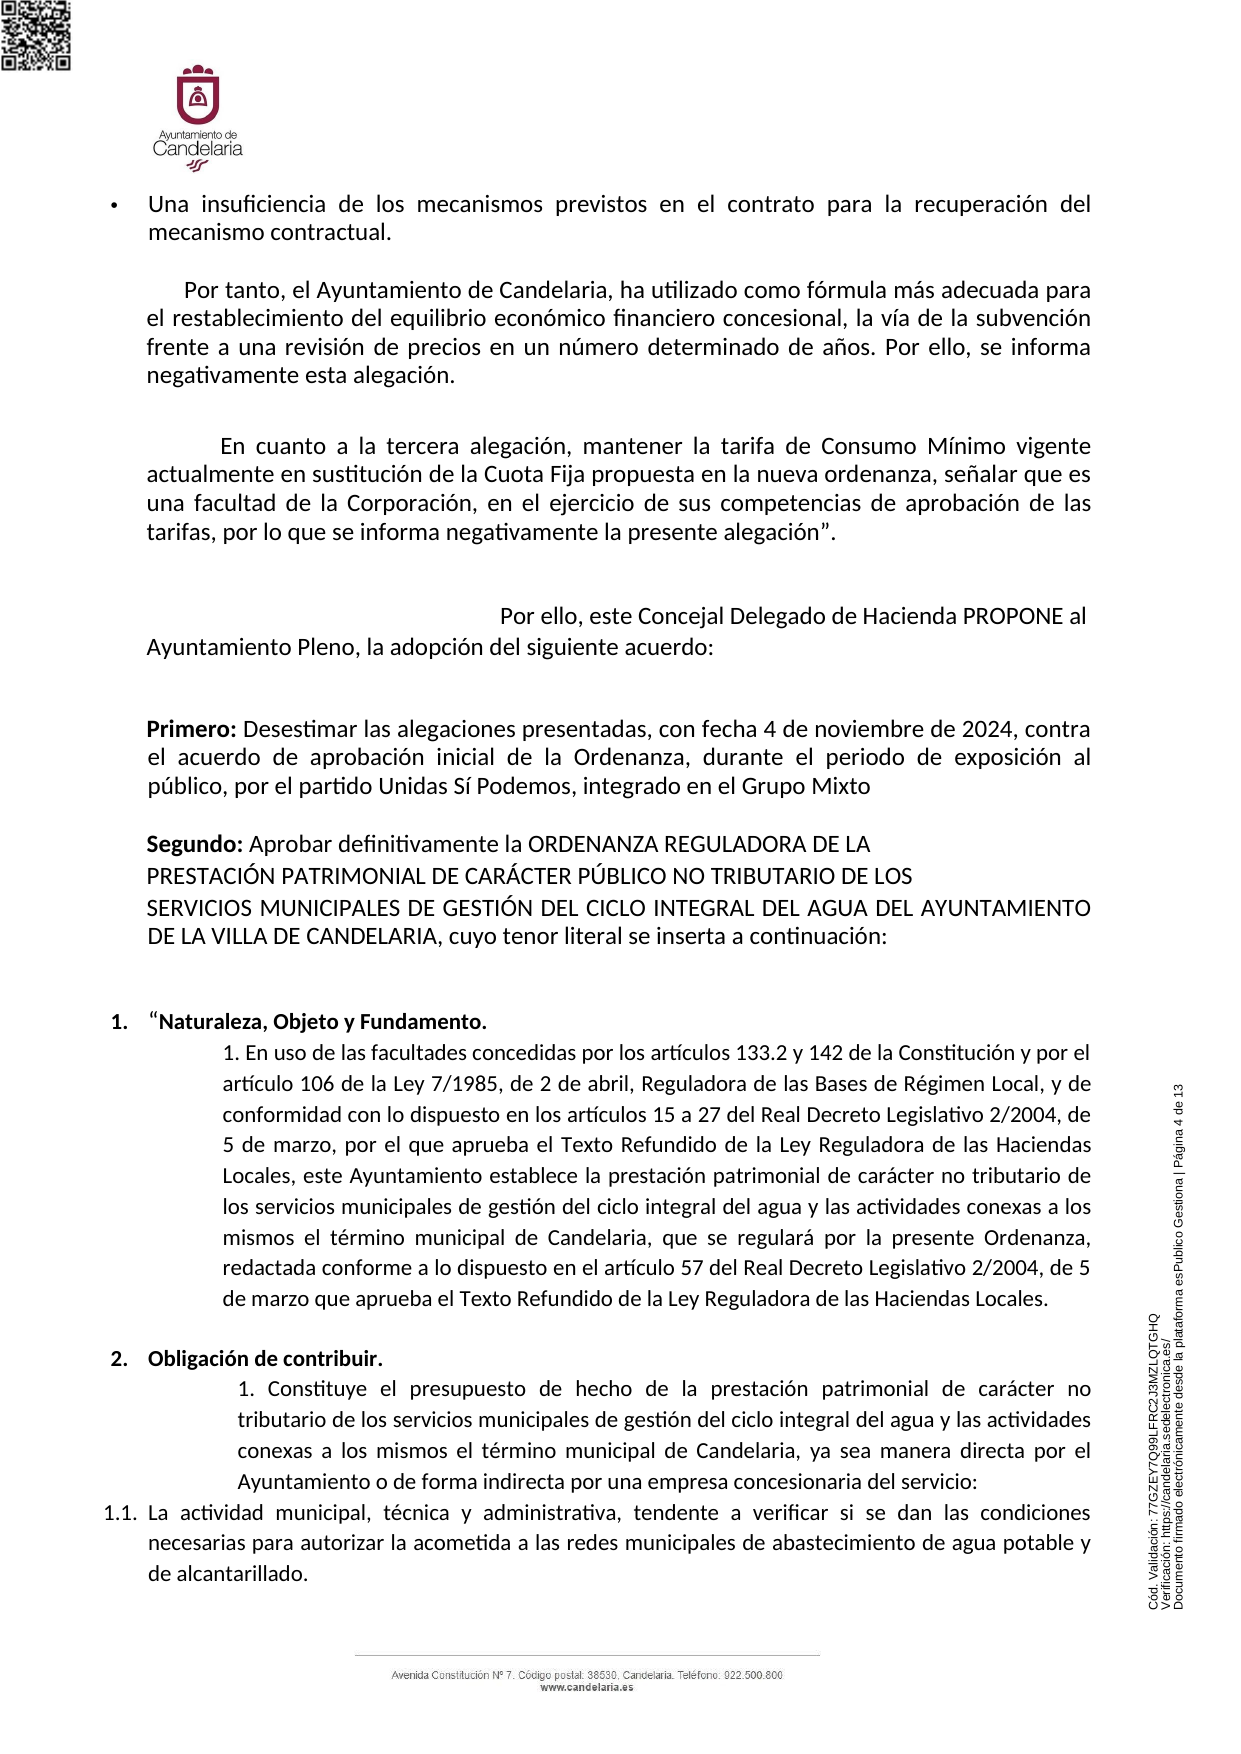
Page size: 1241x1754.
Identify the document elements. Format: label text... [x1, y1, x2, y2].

text Por ello, este Concejal Delegado de Hacienda PROPONE al [148, 600, 1093, 631]
text Primero: Desestimar las alegaciones presentadas, con fecha 4 de noviembre de 2024, contra el acuerdo de aprobación inicial de la Ordenanza, durante el periodo de exposición al público, por el partido Unidas Sí Podemos, integrado en el Grupo Mixto [146, 714, 1093, 800]
text PRESTACIÓN PATRIMONIAL DE CARÁCTER PÚBLICO NO TRIBUTARIO DE LOS [146, 861, 1093, 890]
text Ayuntamiento Pleno, la adopción del siguiente acuerdo: [146, 633, 1093, 661]
text 1. Constituye el presupuesto de hecho de la prestación patrimonial de carácter no tributario de los servicios municipales de gestión del ciclo integral del agua y las actividades conexas a los mismos el término municipal de Candelaria, ya sea manera directa por el Ayuntamiento o de forma indirecta por una empresa concesionaria del servicio: [237, 1374, 1093, 1495]
text Por tanto, el Ayuntamiento de Candelaria, ha utilizado como fórmula más adecuada para el restablecimiento del equilibrio económico financiero concesional, la vía de la subvención frente a una revisión de precios en un número determinado de años. Por ello, se informa negativamente esta alegación. [146, 275, 1093, 390]
list “Naturaleza, Objeto y Fundamento. [110, 1005, 1093, 1036]
list Una insuficiencia de los mecanismos previstos en el contrato para la recuperación del mecanismo contractual. [110, 189, 1093, 246]
text En cuanto a la tercera alegación, mantener la tarifa de Consumo Mínimo vigente actualmente en sustitución de la Cuota Fija propuesta en la nueva ordenanza, señalar que es una facultad de la Corporación, en el ejercicio de sus competencias de aprobación de las tarifas, por lo que se informa negativamente la presente alegación”. [146, 431, 1093, 546]
text 1. En uso de las facultades concedidas por los artículos 133.2 y 142 de la Constitución y por el artículo 106 de la Ley 7/1985, de 2 de abril, Reguladora de las Bases de Régimen Local, y de conformidad con lo dispuesto en los artículos 15 a 27 del Real Decreto Legislativo 2/2004, de 5 de marzo, por el que aprueba el Texto Refundido de la Ley Reguladora de las Haciendas Locales, este Ayuntamiento establece la prestación patrimonial de carácter no tributario de los servicios municipales de gestión del ciclo integral del agua y las actividades conexas a los mismos el término municipal de Candelaria, que se regulará por la presente Ordenanza, redactada conforme a lo dispuesto en el artículo 57 del Real Decreto Legislativo 2/2004, de 5 de marzo que aprueba el Texto Refundido de la Ley Reguladora de las Haciendas Locales. [222, 1038, 1093, 1312]
list La actividad municipal, técnica y administrativa, tendente a verificar si se dan las condiciones necesarias para autorizar la acometida a las redes municipales de abastecimiento de agua potable y de alcantarillado. [103, 1498, 1093, 1587]
text SERVICIOS MUNICIPALES DE GESTIÓN DEL CICLO INTEGRAL DEL AGUA DEL AYUNTAMIENTO DE LA VILLA DE CANDELARIA, cuyo tenor literal se inserta a continuación: [146, 893, 1093, 951]
list Obligación de contribuir. [110, 1344, 1093, 1372]
text Segundo: Aprobar definitivamente la ORDENANZA REGULADORA DE LA [146, 829, 1093, 858]
